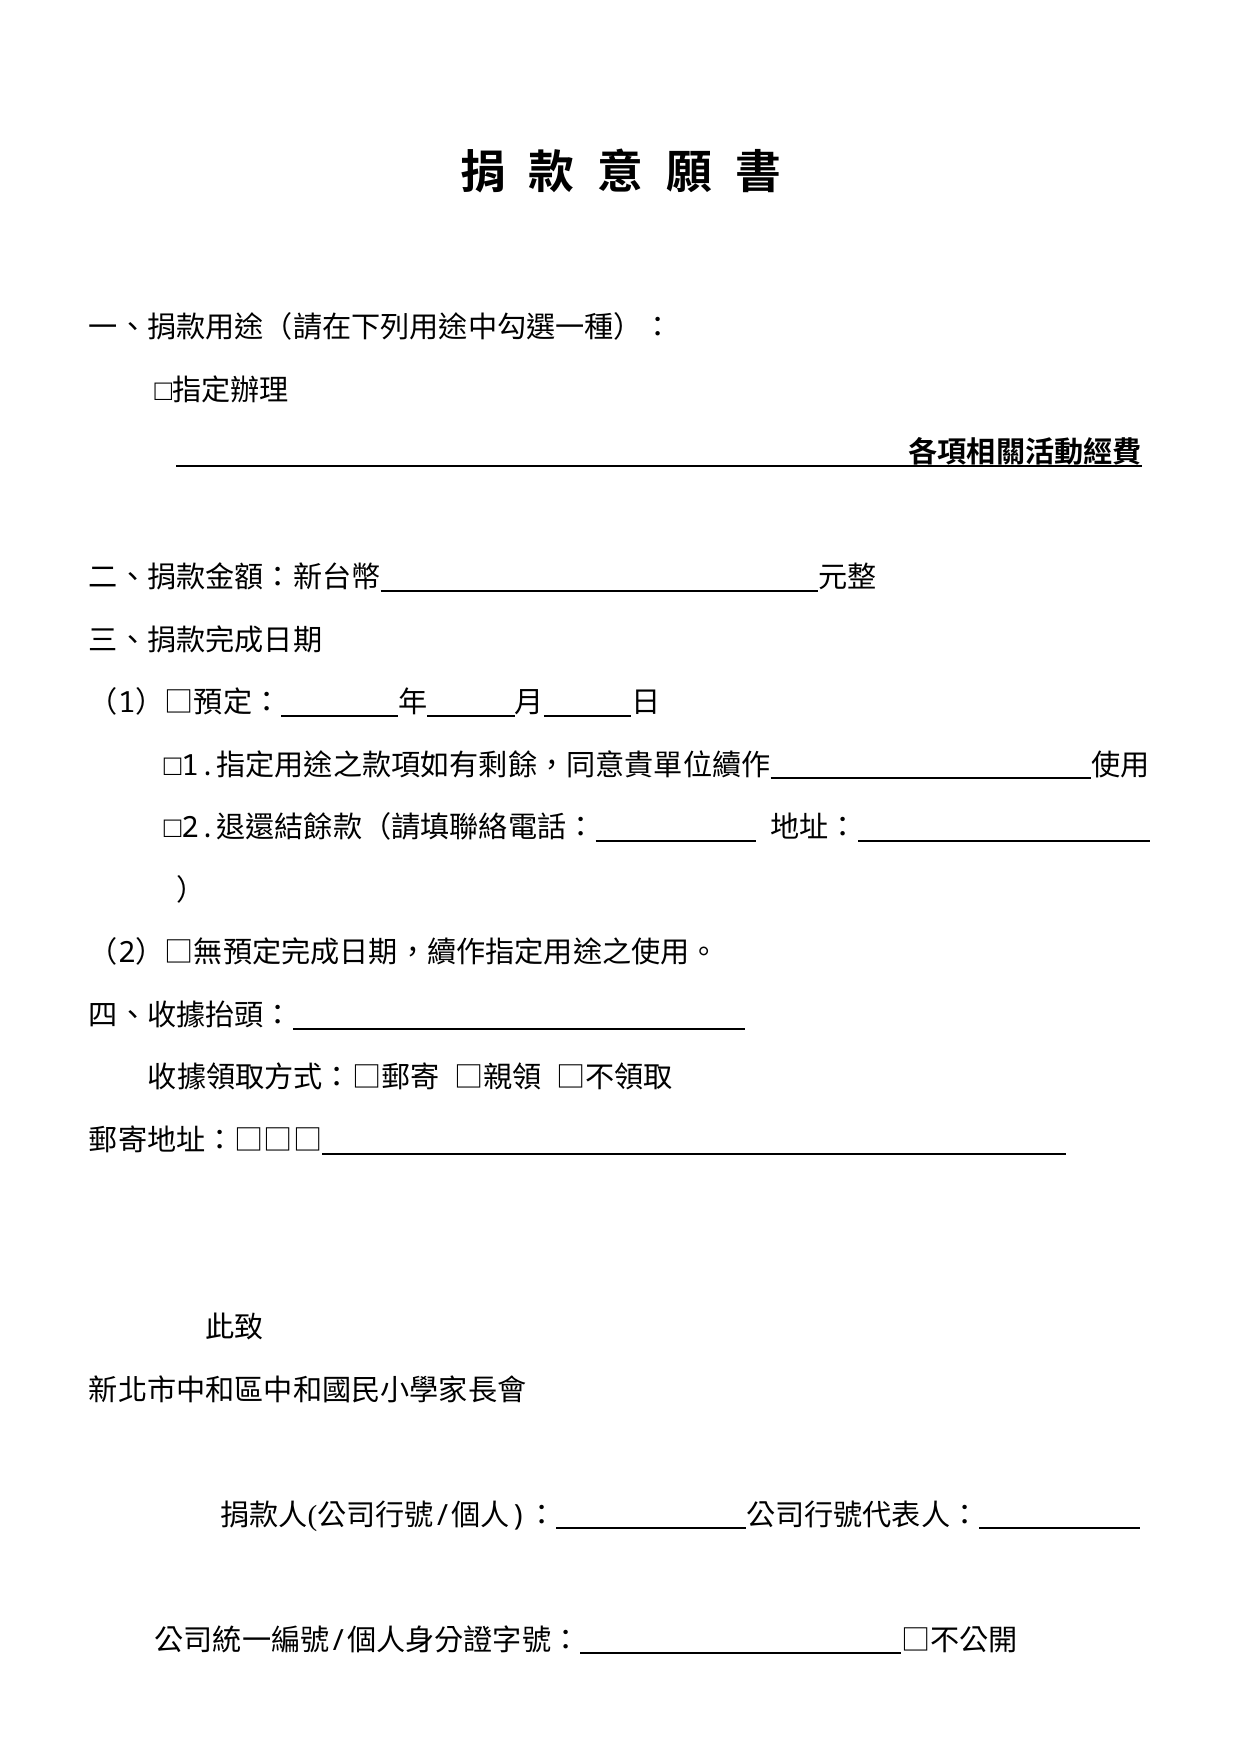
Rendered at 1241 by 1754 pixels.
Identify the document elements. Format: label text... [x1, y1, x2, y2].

text 三、捐款完成日期 [89, 596, 1152, 658]
text □指定辦理 [89, 346, 1152, 408]
text 二、捐款金額：新台幣 元整 [89, 533, 1152, 596]
text 郵寄地址：□□□ [89, 1096, 1152, 1158]
text 收據領取方式：□郵寄 □親領 □不領取 [89, 1033, 1152, 1096]
text 捐款人(公司行號/個人)： 公司行號代表人： [89, 1471, 1152, 1533]
text 公司統一編號/個人身分證字號： □不公開 [89, 1596, 1152, 1658]
text （2）□無預定完成日期，續作指定用途之使用。 [89, 908, 1152, 971]
text 四、收據抬頭： [89, 971, 1152, 1033]
text 新北市中和區中和國民小學家長會 [89, 1346, 1152, 1408]
text □1.指定用途之款項如有剩餘，同意貴單位續作 使用 [164, 721, 1152, 783]
text 各項相關活動經費 [89, 408, 1152, 471]
text 捐 款 意 願 書 [89, 96, 1152, 221]
text 一、捐款用途（請在下列用途中勾選一種）： [89, 283, 1152, 346]
text （1）□預定： 年 月 日 [89, 658, 1152, 721]
text □2.退還結餘款（請填聯絡電話： 地址： ） [164, 783, 1152, 908]
text 此致 [89, 1283, 1152, 1346]
